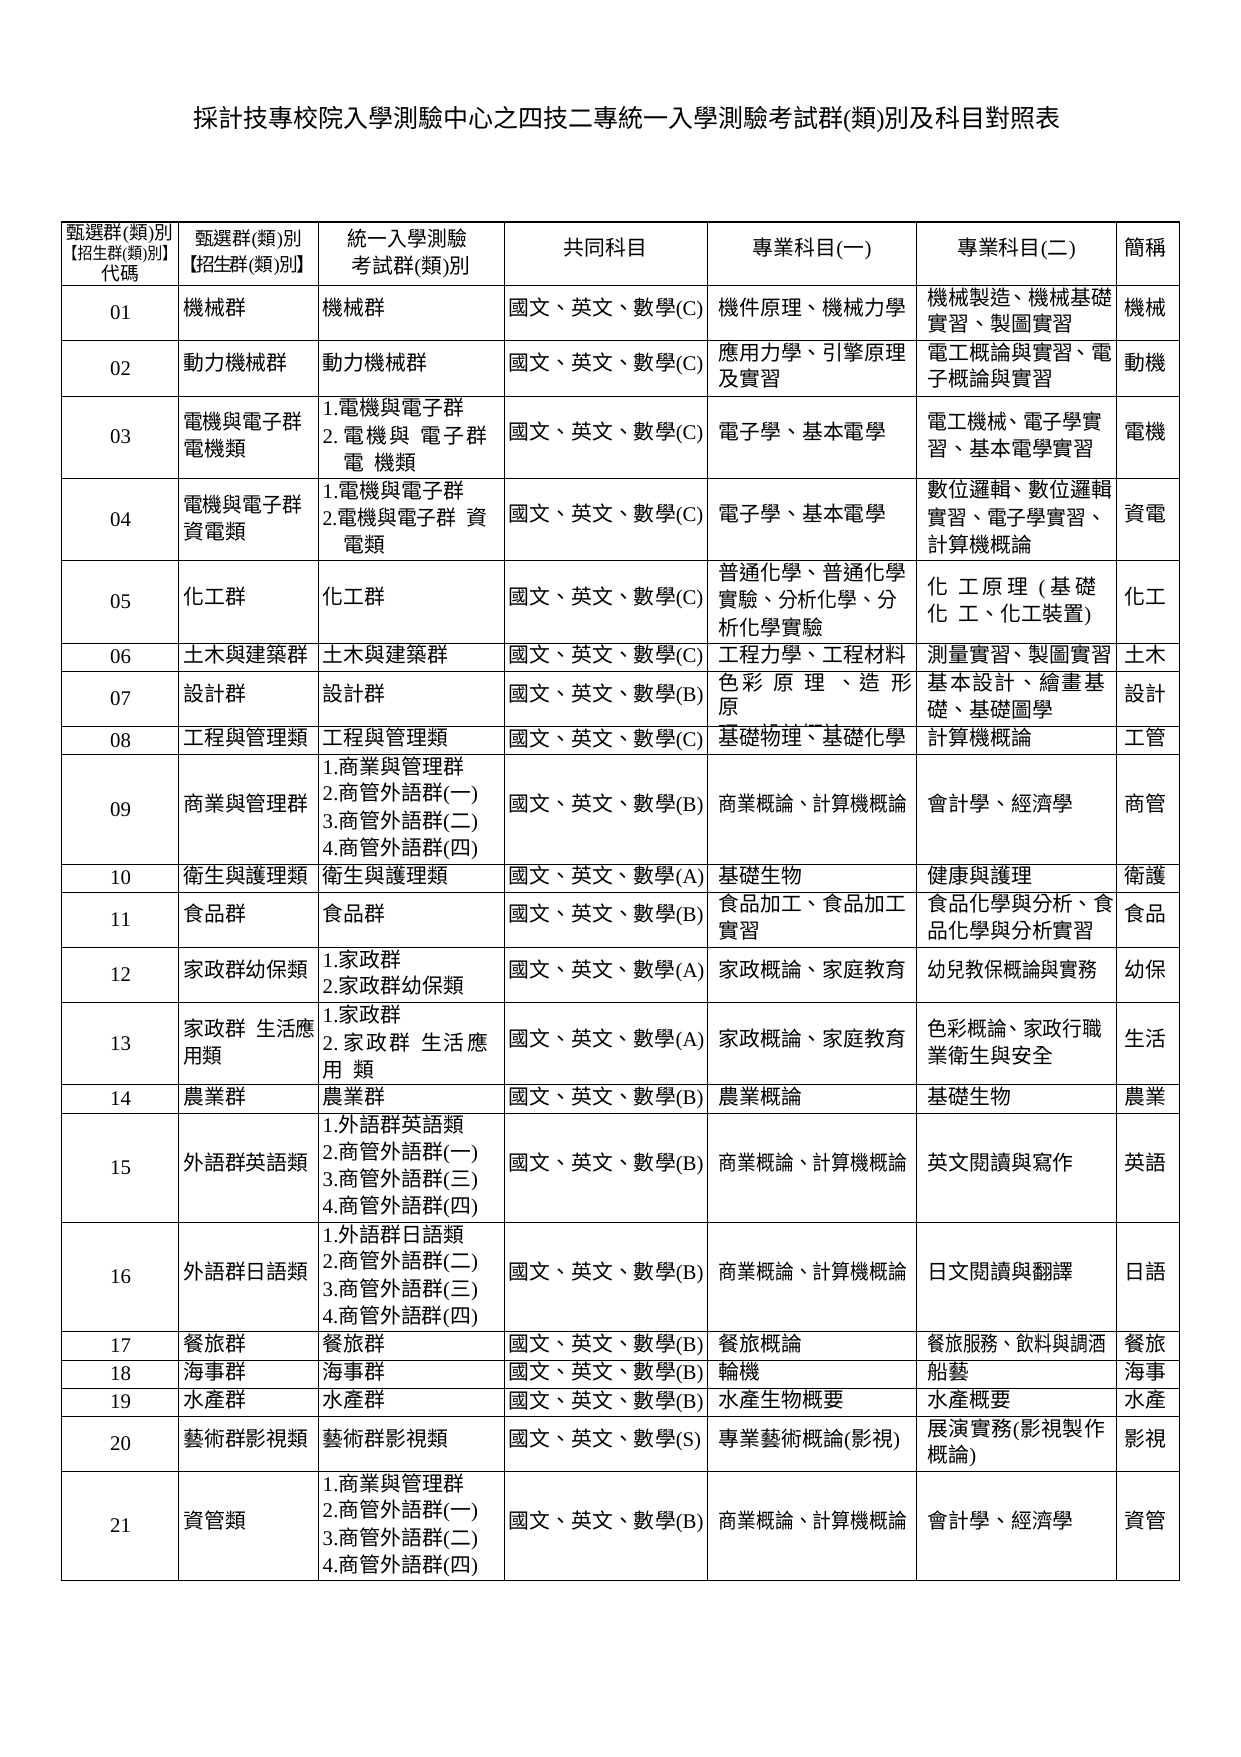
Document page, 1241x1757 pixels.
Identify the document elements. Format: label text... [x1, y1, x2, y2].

table_cell 16 [62, 1223, 178, 1331]
table_cell 家政概論、家庭教育 [708, 948, 916, 1002]
table_cell 電機與電子群 資電類 [179, 479, 318, 560]
table_cell 商業概論、計算機概論 [708, 1472, 916, 1580]
table_cell 10 [62, 865, 178, 892]
table_cell 工管 [1117, 727, 1179, 754]
table_cell 1.外語群日語類 2.商管外語群(二) 3.商管外語群(三) 4.商管外語群(四) [319, 1223, 504, 1331]
table_cell 國文、英文、數學(B) [505, 1332, 707, 1359]
table_cell 普通化學、普通化學 實驗、分析化學、分 析化學實驗 [708, 561, 916, 643]
table_cell 商業概論、計算機概論 [708, 1114, 916, 1222]
table_cell 國文、英文、數學(A) [505, 865, 707, 892]
table_cell 電子學、基本電學 [708, 479, 916, 560]
table_cell 商業概論、計算機概論 [708, 1223, 916, 1331]
table_cell 18 [62, 1361, 178, 1388]
table_cell 計算機概論 [917, 727, 1116, 754]
table_cell 商業與管理群 [179, 755, 318, 863]
table_cell 應用力學、引擎原理 及實習 [708, 341, 916, 396]
table_cell 輪機 [708, 1361, 916, 1388]
table_cell 食品化學與分析、食 品化學與分析實習 [917, 893, 1116, 947]
table_cell 1.電機與電子群 2. 電機與 電子群 電 機類 [319, 397, 504, 478]
table_cell 國文、英文、數學(S) [505, 1417, 707, 1471]
table_cell 外語群日語類 [179, 1223, 318, 1331]
table_cell 化工群 [179, 561, 318, 643]
table_cell 基本設計、繪畫基 礎、基礎圖學 [917, 672, 1116, 726]
table_cell 商管 [1117, 755, 1179, 863]
table_cell 食品加工、食品加工 實習 [708, 893, 916, 947]
table_cell 英語 [1117, 1114, 1179, 1222]
table_cell 藝術群影視類 [319, 1417, 504, 1471]
table_cell 國文、英文、數學(C) [505, 561, 707, 643]
table_cell 化 工原理 ( 基礎 化 工、化工裝置) [917, 561, 1116, 643]
table_cell 動力機械群 [319, 341, 504, 396]
table_cell 餐旅 [1117, 1332, 1179, 1359]
table_cell 機件原理、機械力學 [708, 286, 916, 340]
table_cell 設計群 [179, 672, 318, 726]
table_cell 21 [62, 1472, 178, 1580]
table_cell 資電 [1117, 479, 1179, 560]
table_cell 1.家政群 2.家政群幼保類 [319, 948, 504, 1002]
table_cell 國文、英文、數學(B) [505, 1223, 707, 1331]
table_cell 水產群 [319, 1389, 504, 1416]
table_header 專業科目(一) [708, 223, 916, 285]
table_cell 05 [62, 561, 178, 643]
table_cell 機械製造、機械基礎 實習、製圖實習 [917, 286, 1116, 340]
table_cell 國文、英文、數學(C) [505, 341, 707, 396]
table_cell 數位邏輯、數位邏輯 實習、電子學實習、 計算機概論 [917, 479, 1116, 560]
table_cell 水產 [1117, 1389, 1179, 1416]
table_cell 工程與管理類 [179, 727, 318, 754]
table_cell 衛護 [1117, 865, 1179, 892]
table_cell 工程與管理類 [319, 727, 504, 754]
table_cell 09 [62, 755, 178, 863]
table_cell 家政群 生活應用類 [179, 1003, 318, 1084]
table_cell 電機 [1117, 397, 1179, 478]
table_cell 國文、英文、數學(C) [505, 286, 707, 340]
table_cell 國文、英文、數學(B) [505, 893, 707, 947]
table_cell 色彩概論、家政行職 業衛生與安全 [917, 1003, 1116, 1084]
table_cell 日文閱讀與翻譯 [917, 1223, 1116, 1331]
table_cell 20 [62, 1417, 178, 1471]
table_cell 餐旅服務、飲料與調酒 [917, 1332, 1116, 1359]
table_cell 化工 [1117, 561, 1179, 643]
table_cell 06 [62, 644, 178, 671]
table_cell 海事群 [319, 1361, 504, 1388]
table_cell 外語群英語類 [179, 1114, 318, 1222]
table_cell 農業 [1117, 1085, 1179, 1112]
table_cell 資管 [1117, 1472, 1179, 1580]
table_cell 17 [62, 1332, 178, 1359]
table_cell 動力機械群 [179, 341, 318, 396]
table_cell 國文、英文、數學(C) [505, 479, 707, 560]
table_cell 基礎生物 [708, 865, 916, 892]
table_cell 水產生物概要 [708, 1389, 916, 1416]
table_cell 基礎物理、基礎化學 [708, 727, 916, 754]
table_cell 家政群幼保類 [179, 948, 318, 1002]
table_cell 英文閱讀與寫作 [917, 1114, 1116, 1222]
table_cell 11 [62, 893, 178, 947]
table_header 共同科目 [505, 223, 707, 285]
table_cell 電子學、基本電學 [708, 397, 916, 478]
table_cell 機械群 [179, 286, 318, 340]
table_cell 工程力學、工程材料 [708, 644, 916, 671]
table_cell 19 [62, 1389, 178, 1416]
table_cell 農業群 [319, 1085, 504, 1112]
table_cell 國文、英文、數學(C) [505, 644, 707, 671]
table_cell 餐旅概論 [708, 1332, 916, 1359]
table_cell 國文、英文、數學(C) [505, 727, 707, 754]
table_cell 機械群 [319, 286, 504, 340]
table_cell 食品群 [319, 893, 504, 947]
table_cell 海事 [1117, 1361, 1179, 1388]
table_cell 食品 [1117, 893, 1179, 947]
table_cell 電工概論與實習、電 子概論與實習 [917, 341, 1116, 396]
table_cell 土木 [1117, 644, 1179, 671]
table_cell 土木與建築群 [319, 644, 504, 671]
table_cell 04 [62, 479, 178, 560]
table_cell 1.電機與電子群 2.電機與電子群 資電類 [319, 479, 504, 560]
table_cell 設計 [1117, 672, 1179, 726]
table_cell 1.商業與管理群 2.商管外語群(一) 3.商管外語群(二) 4.商管外語群(四) [319, 755, 504, 863]
table_cell 電工機械、電子學實 習、基本電學實習 [917, 397, 1116, 478]
table_cell 1.外語群英語類 2.商管外語群(一) 3.商管外語群(三) 4.商管外語群(四) [319, 1114, 504, 1222]
table_cell 國文、英文、數學(A) [505, 948, 707, 1002]
table_cell 船藝 [917, 1361, 1116, 1388]
table_cell 國文、英文、數學(B) [505, 672, 707, 726]
table_cell 海事群 [179, 1361, 318, 1388]
table_cell 會計學、經濟學 [917, 755, 1116, 863]
table_header 甄選群(類)別 【招生群(類)別】 代碼 [62, 223, 178, 285]
table_cell 幼兒教保概論與實務 [917, 948, 1116, 1002]
table_cell 農業概論 [708, 1085, 916, 1112]
table_cell 國文、英文、數學(B) [505, 1361, 707, 1388]
table_cell 資管類 [179, 1472, 318, 1580]
text 採計技專校院入學測驗中心之四技二專統一入學測驗考試群(類)別及科目對照表 [193, 98, 1190, 134]
table_cell 國文、英文、數學(B) [505, 1085, 707, 1112]
table_cell 03 [62, 397, 178, 478]
table_cell 生活 [1117, 1003, 1179, 1084]
table_cell 食品群 [179, 893, 318, 947]
table_header 統一入學測驗 考試群(類)別 [319, 223, 504, 285]
table_cell 07 [62, 672, 178, 726]
table_cell 餐旅群 [179, 1332, 318, 1359]
table_header 簡稱 [1117, 223, 1179, 285]
table_cell 化工群 [319, 561, 504, 643]
table_cell 土木與建築群 [179, 644, 318, 671]
table_cell 動機 [1117, 341, 1179, 396]
table_cell 展演實務(影視製作 概論) [917, 1417, 1116, 1471]
table_cell 測量實習、製圖實習 [917, 644, 1116, 671]
table_cell 設計群 [319, 672, 504, 726]
table_cell 08 [62, 727, 178, 754]
table_cell 國文、英文、數學(A) [505, 1003, 707, 1084]
table_cell 基礎生物 [917, 1085, 1116, 1112]
table_header 甄選群(類)別 【招生群(類)別】 [179, 223, 318, 285]
table_cell 影視 [1117, 1417, 1179, 1471]
table_cell 機械 [1117, 286, 1179, 340]
table_cell 日語 [1117, 1223, 1179, 1331]
table_cell 02 [62, 341, 178, 396]
table_cell 家政概論、家庭教育 [708, 1003, 916, 1084]
table_cell 14 [62, 1085, 178, 1112]
table_cell 13 [62, 1003, 178, 1084]
table_cell 會計學、經濟學 [917, 1472, 1116, 1580]
table_cell 藝術群影視類 [179, 1417, 318, 1471]
table_cell 12 [62, 948, 178, 1002]
table_cell 幼保 [1117, 948, 1179, 1002]
table_cell 01 [62, 286, 178, 340]
table_header 專業科目(二) [917, 223, 1116, 285]
table_cell 農業群 [179, 1085, 318, 1112]
table_cell 商業概論、計算機概論 [708, 755, 916, 863]
table_cell 15 [62, 1114, 178, 1222]
table_cell 電機與電子群 電機類 [179, 397, 318, 478]
table_cell 1.家政群 2. 家政群 生活應用 類 [319, 1003, 504, 1084]
table_cell 水產群 [179, 1389, 318, 1416]
table_cell 國文、英文、數學(B) [505, 755, 707, 863]
table_cell 國文、英文、數學(B) [505, 1389, 707, 1416]
table_cell 衛生與護理類 [319, 865, 504, 892]
table_cell 國文、英文、數學(B) [505, 1472, 707, 1580]
table_cell 水產概要 [917, 1389, 1116, 1416]
table_cell 國文、英文、數學(B) [505, 1114, 707, 1222]
table_cell 色彩 原 理 、造 形原 理、設計概論 [708, 672, 916, 726]
table_cell 專業藝術概論(影視) [708, 1417, 916, 1471]
table_cell 國文、英文、數學(C) [505, 397, 707, 478]
table_cell 衛生與護理類 [179, 865, 318, 892]
table_cell 健康與護理 [917, 865, 1116, 892]
table_cell 1.商業與管理群 2.商管外語群(一) 3.商管外語群(二) 4.商管外語群(四) [319, 1472, 504, 1580]
table_cell 餐旅群 [319, 1332, 504, 1359]
